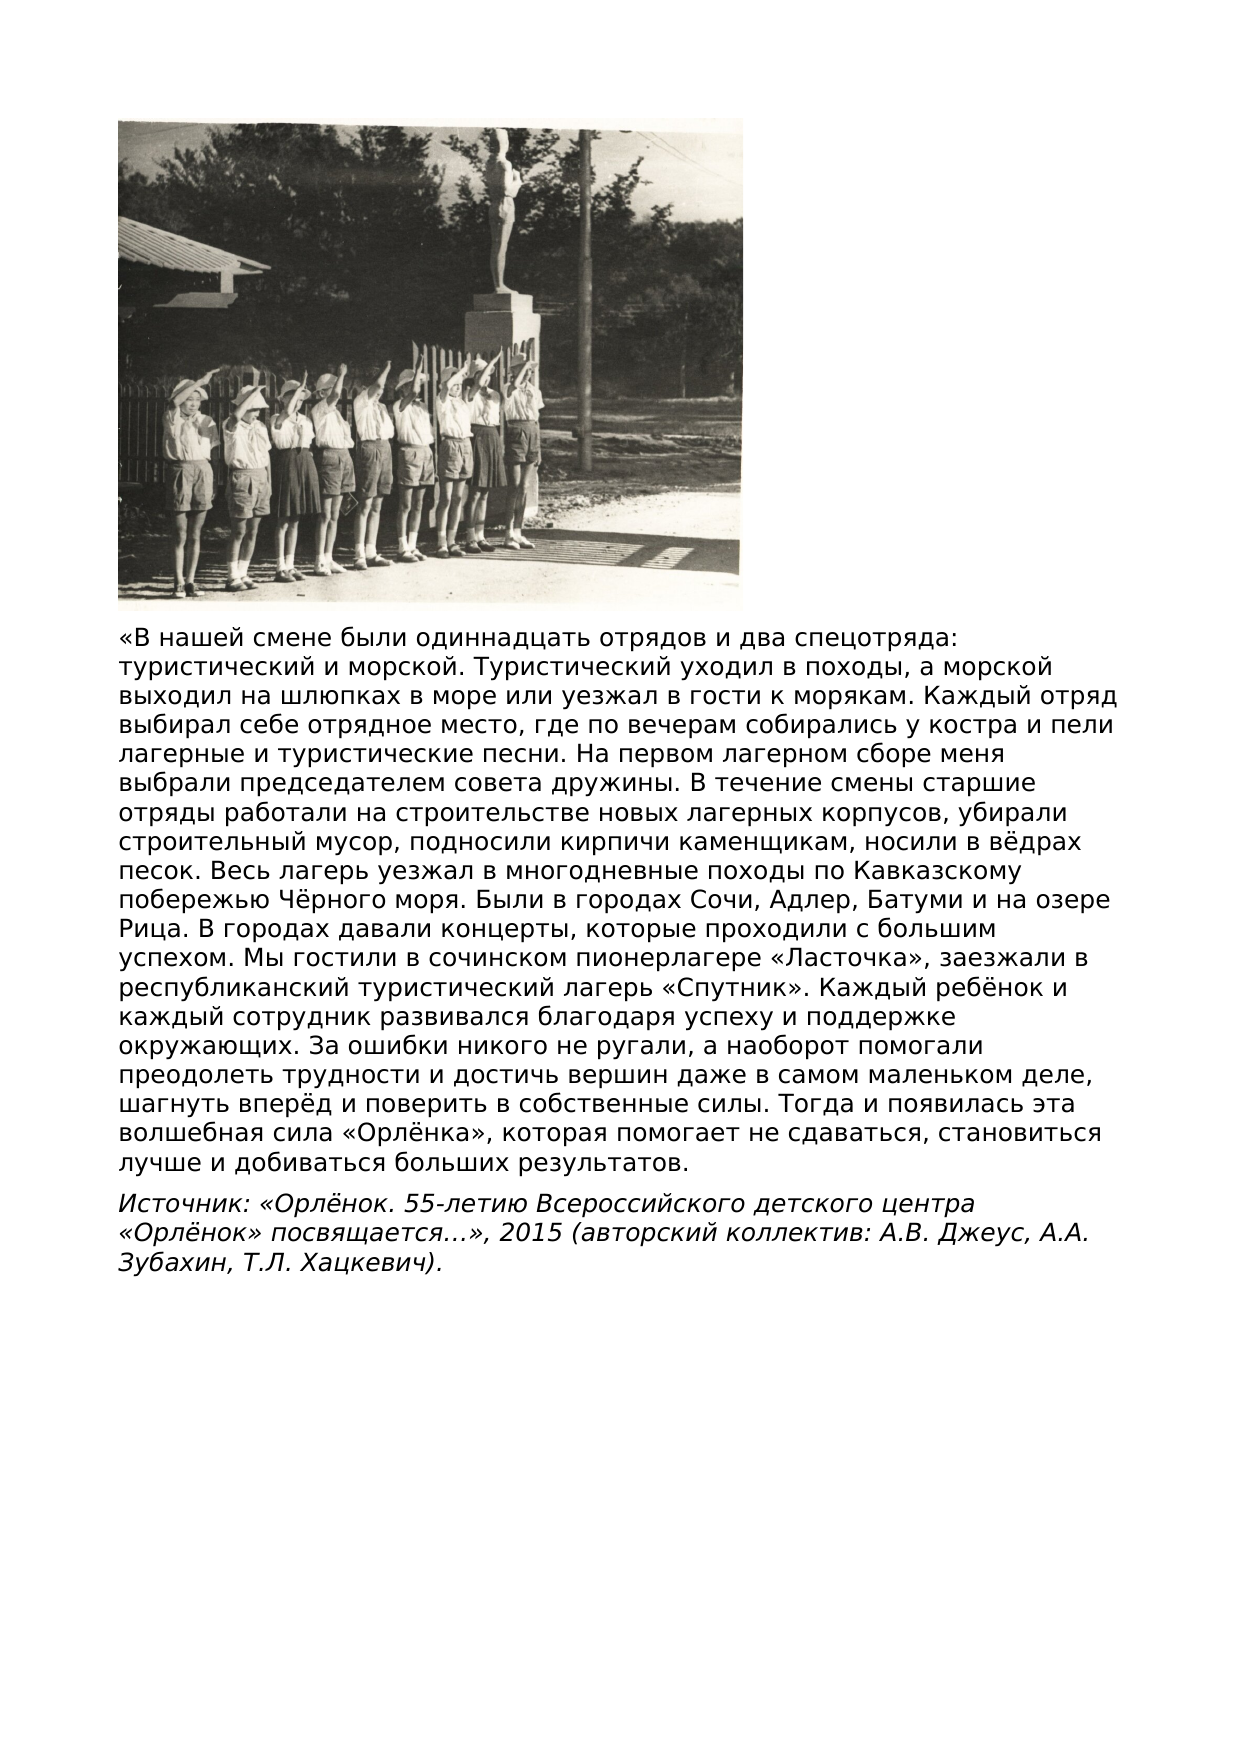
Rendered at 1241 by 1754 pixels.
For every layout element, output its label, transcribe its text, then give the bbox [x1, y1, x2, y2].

text Источник: «Орлёнок. 55-летию Всероссийского детского центра «Орлёнок» посвящается…», 2015 (авторский коллектив: А.В. Джеус, А.А. Зубахин, Т.Л. Хацкевич). [118, 1189, 1122, 1277]
picture [118, 118, 744, 611]
text «В нашей смене были одиннадцать отрядов и два спецотряда: туристический и морской. Туристический уходил в походы, а морской выходил на шлюпках в море или уезжал в гости к морякам. Каждый отряд выбирал себе отрядное место, где по вечерам собирались у костра и пели лагерные и туристические песни. На первом лагерном сборе меня выбрали председателем совета дружины. В течение смены старшие отряды работали на строительстве новых лагерных корпусов, убирали строительный мусор, подносили кирпичи каменщикам, носили в вёдрах песок. Весь лагерь уезжал в многодневные походы по Кавказскому побережью Чёрного моря. Были в городах Сочи, Адлер, Батуми и на озере Рица. В городах давали концерты, которые проходили с большим успехом. Мы гостили в сочинском пионерлагере «Ласточка», заезжали в республиканский туристический лагерь «Спутник». Каждый ребёнок и каждый сотрудник развивался благодаря успеху и поддержке окружающих. За ошибки никого не ругали, а наоборот помогали преодолеть трудности и достичь вершин даже в самом маленьком деле, шагнуть вперёд и поверить в собственные силы. Тогда и появилась эта волшебная сила «Орлёнка», которая помогает не сдаваться, становиться лучше и добиваться больших результатов. [118, 623, 1122, 1177]
